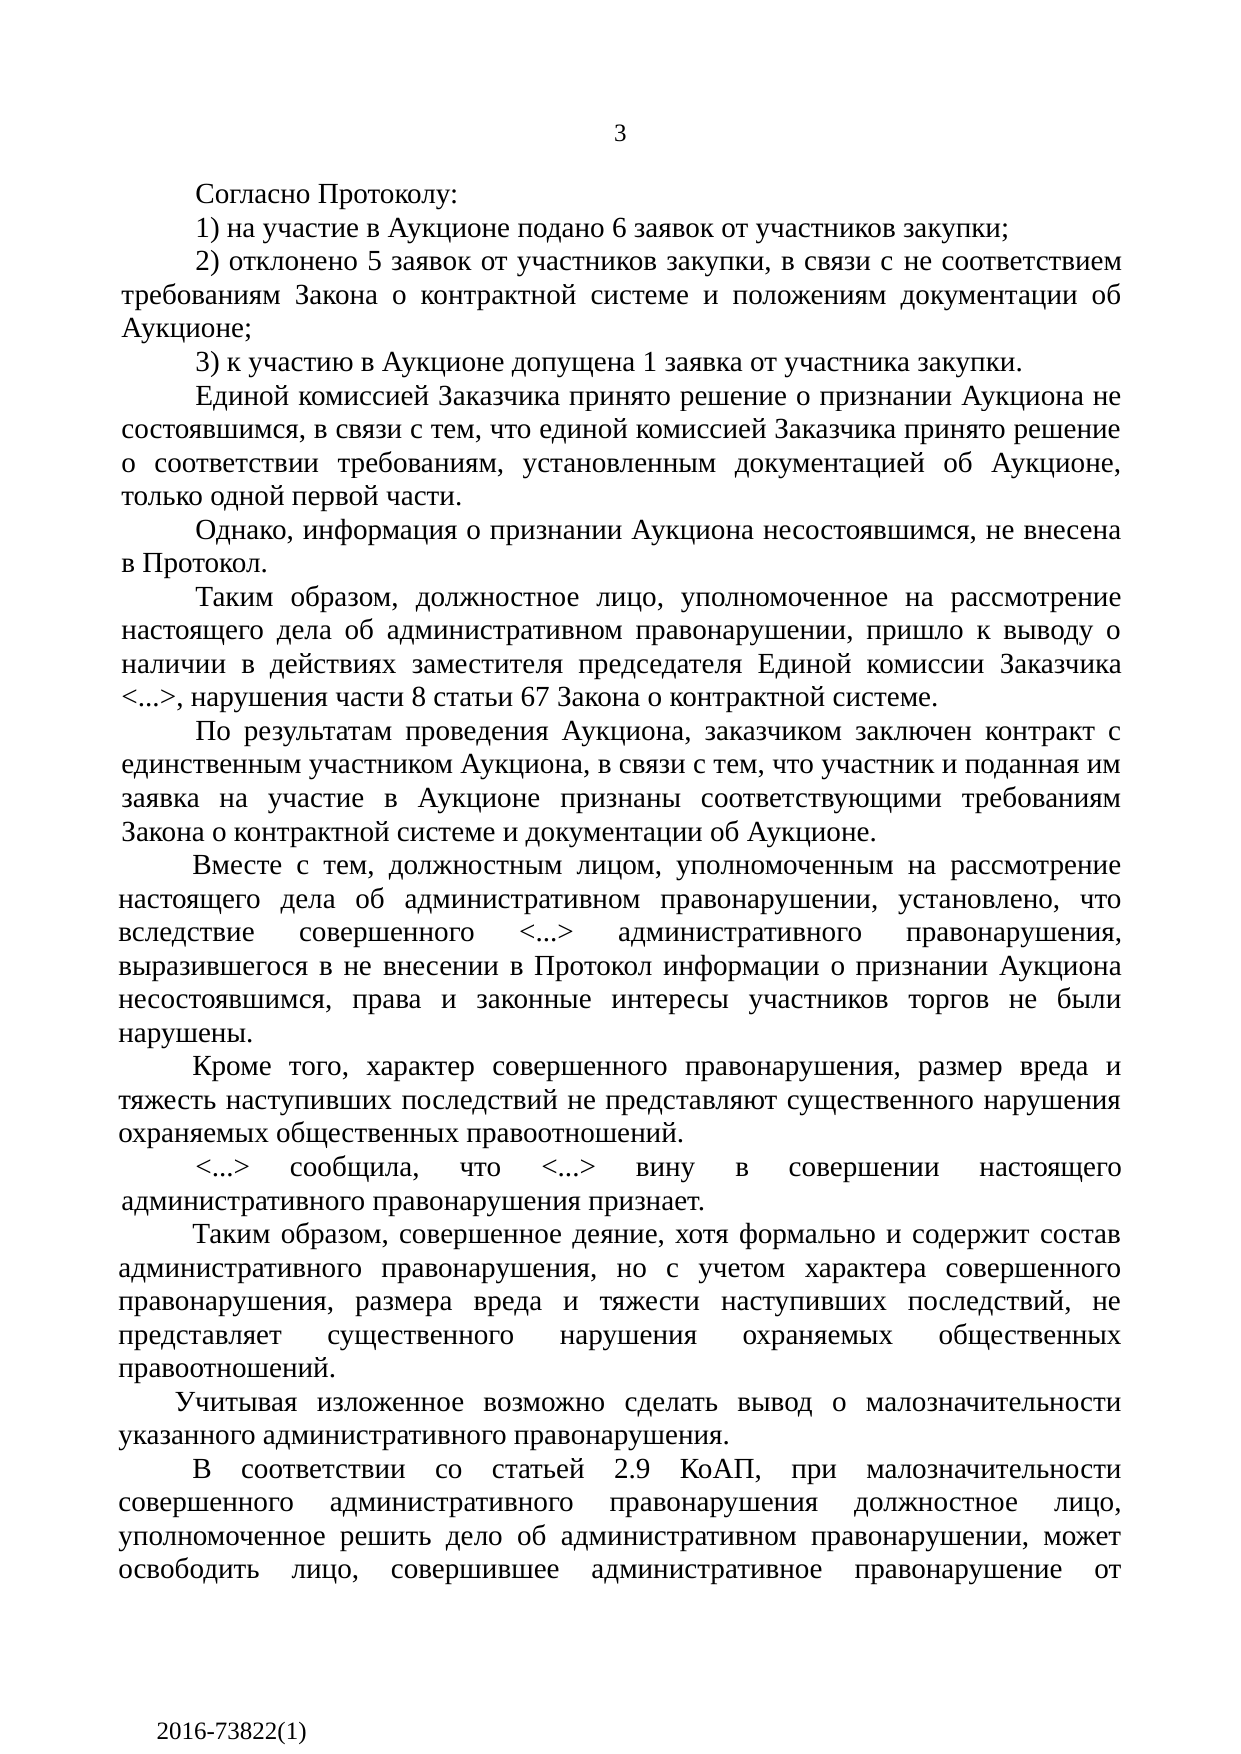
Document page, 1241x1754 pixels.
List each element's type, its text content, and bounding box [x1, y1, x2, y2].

text 2) отклонено 5 заявок от участников закупки, в связи с не соответствием требованиям Закона о контрактной системе и положениям документации об Аукционе; [121, 243, 1122, 344]
text По результатам проведения Аукциона, заказчиком заключен контракт с единственным участником Аукциона, в связи с тем, что участник и поданная им заявка на участие в Аукционе признаны соответствующими требованиям Закона о контрактной системе и документации об Аукционе. [121, 713, 1122, 847]
text Вместе с тем, должностным лицом, уполномоченным на рассмотрение настоящего дела об административном правонарушении, установлено, что вследствие совершенного <...> административного правонарушения, выразившегося в не внесении в Протокол информации о признании Аукциона несостоявшимся, права и законные интересы участников торгов не были нарушены. [118, 847, 1122, 1048]
text <...> сообщила, что <...> вину в совершении настоящего административного правонарушения признает. [121, 1149, 1122, 1216]
text В соответствии со статьей 2.9 КоАП, при малозначительности совершенного административного правонарушения должностное лицо, уполномоченное решить дело об административном правонарушении, может освободить лицо, совершившее административное правонарушение от [118, 1451, 1122, 1585]
text 1) на участие в Аукционе подано 6 заявок от участников закупки; [121, 210, 1122, 243]
text Согласно Протоколу: [121, 176, 1122, 210]
text Таким образом, совершенное деяние, хотя формально и содержит состав административного правонарушения, но с учетом характера совершенного правонарушения, размера вреда и тяжести наступивших последствий, не представляет существенного нарушения охраняемых общественных правоотношений. [118, 1216, 1122, 1384]
text Таким образом, должностное лицо, уполномоченное на рассмотрение настоящего дела об административном правонарушении, пришло к выводу о наличии в действиях заместителя председателя Единой комиссии Заказчика <...>, нарушения части 8 статьи 67 Закона о контрактной системе. [121, 579, 1122, 713]
text 3) к участию в Аукционе допущена 1 заявка от участника закупки. [121, 344, 1122, 378]
text Учитывая изложенное возможно сделать вывод о малозначительности указанного административного правонарушения. [118, 1384, 1122, 1451]
text Кроме того, характер совершенного правонарушения, размер вреда и тяжесть наступивших последствий не представляют существенного нарушения охраняемых общественных правоотношений. [118, 1048, 1122, 1149]
text Однако, информация о признании Аукциона несостоявшимся, не внесена в Протокол. [121, 512, 1122, 579]
text Единой комиссией Заказчика принято решение о признании Аукциона не состоявшимся, в связи с тем, что единой комиссией Заказчика принято решение о соответствии требованиям, установленным документацией об Аукционе, только одной первой части. [121, 378, 1122, 512]
